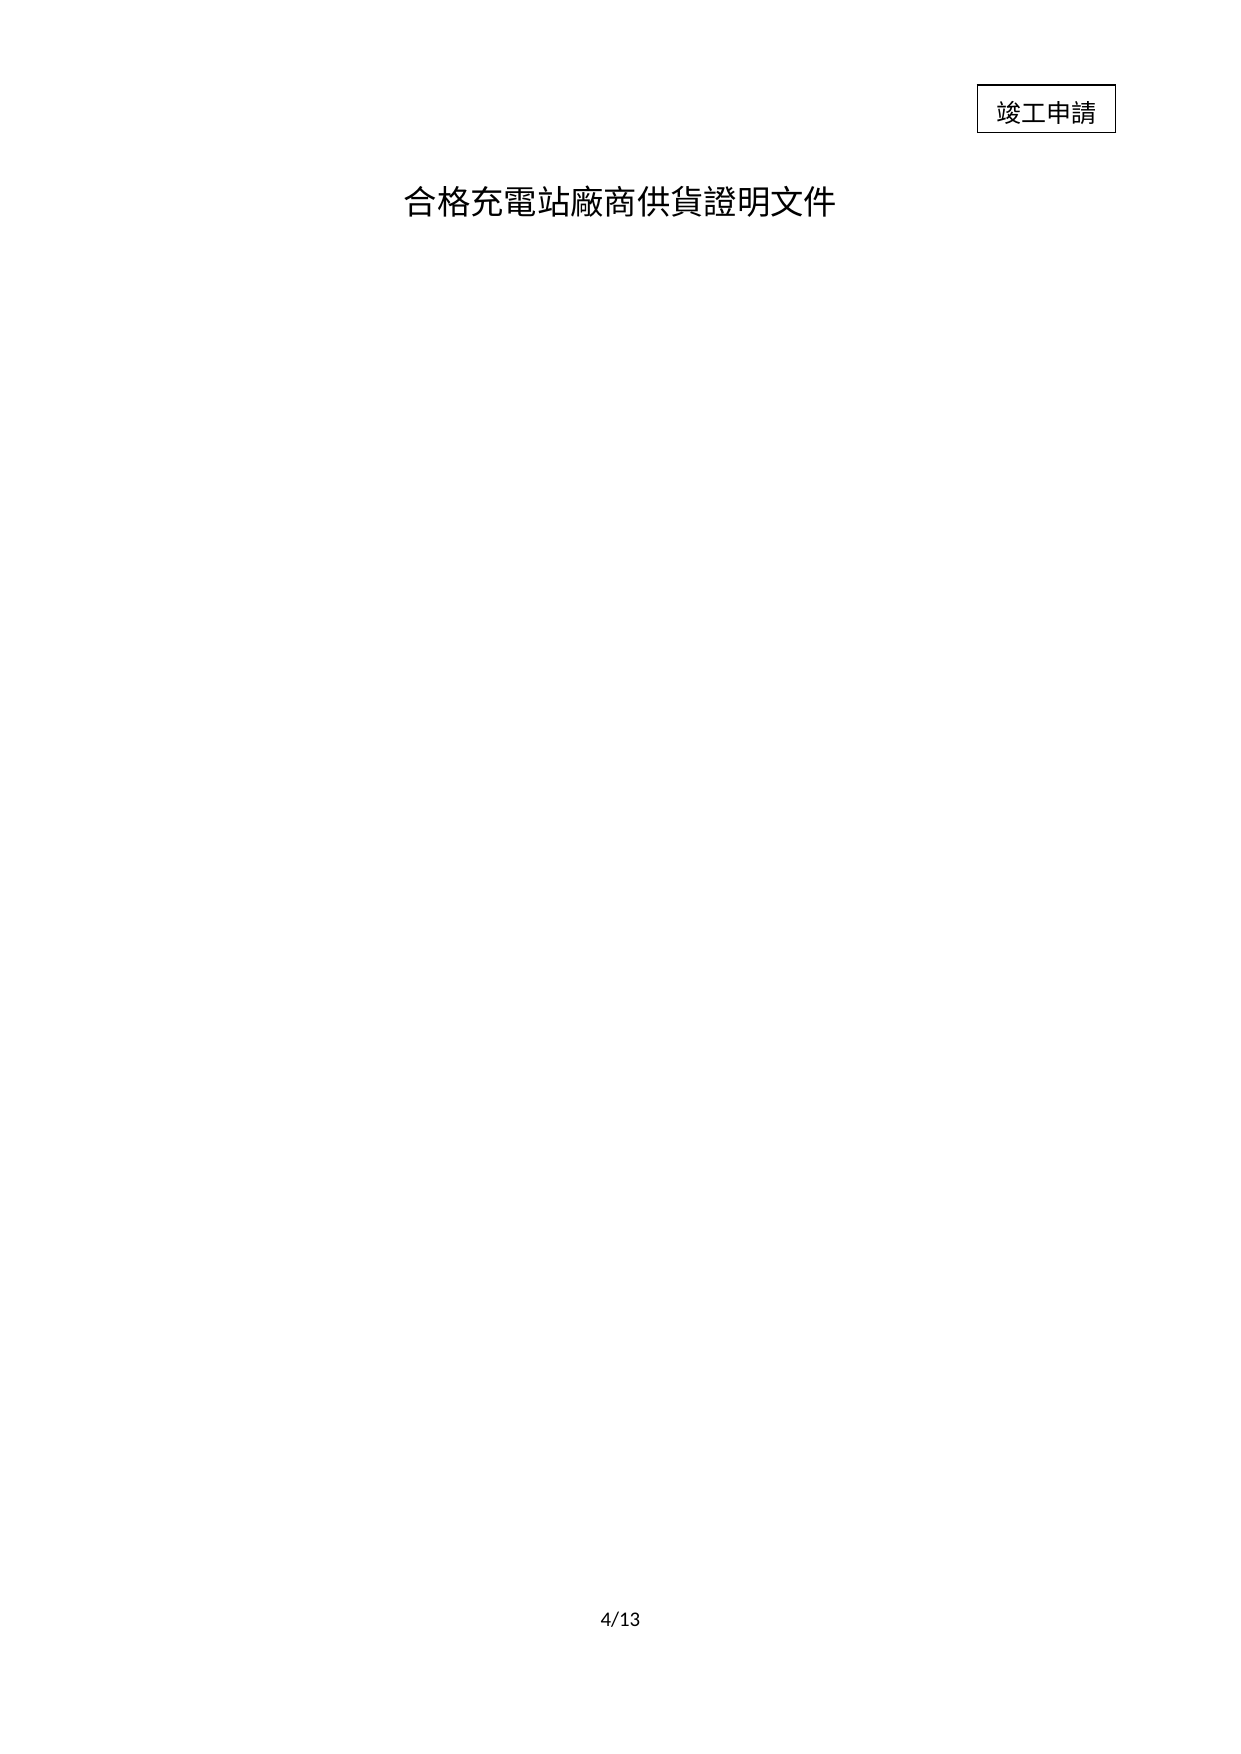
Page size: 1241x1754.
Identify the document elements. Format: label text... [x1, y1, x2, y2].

text 合格充電站廠商供貨證明文件 [118, 158, 1122, 221]
